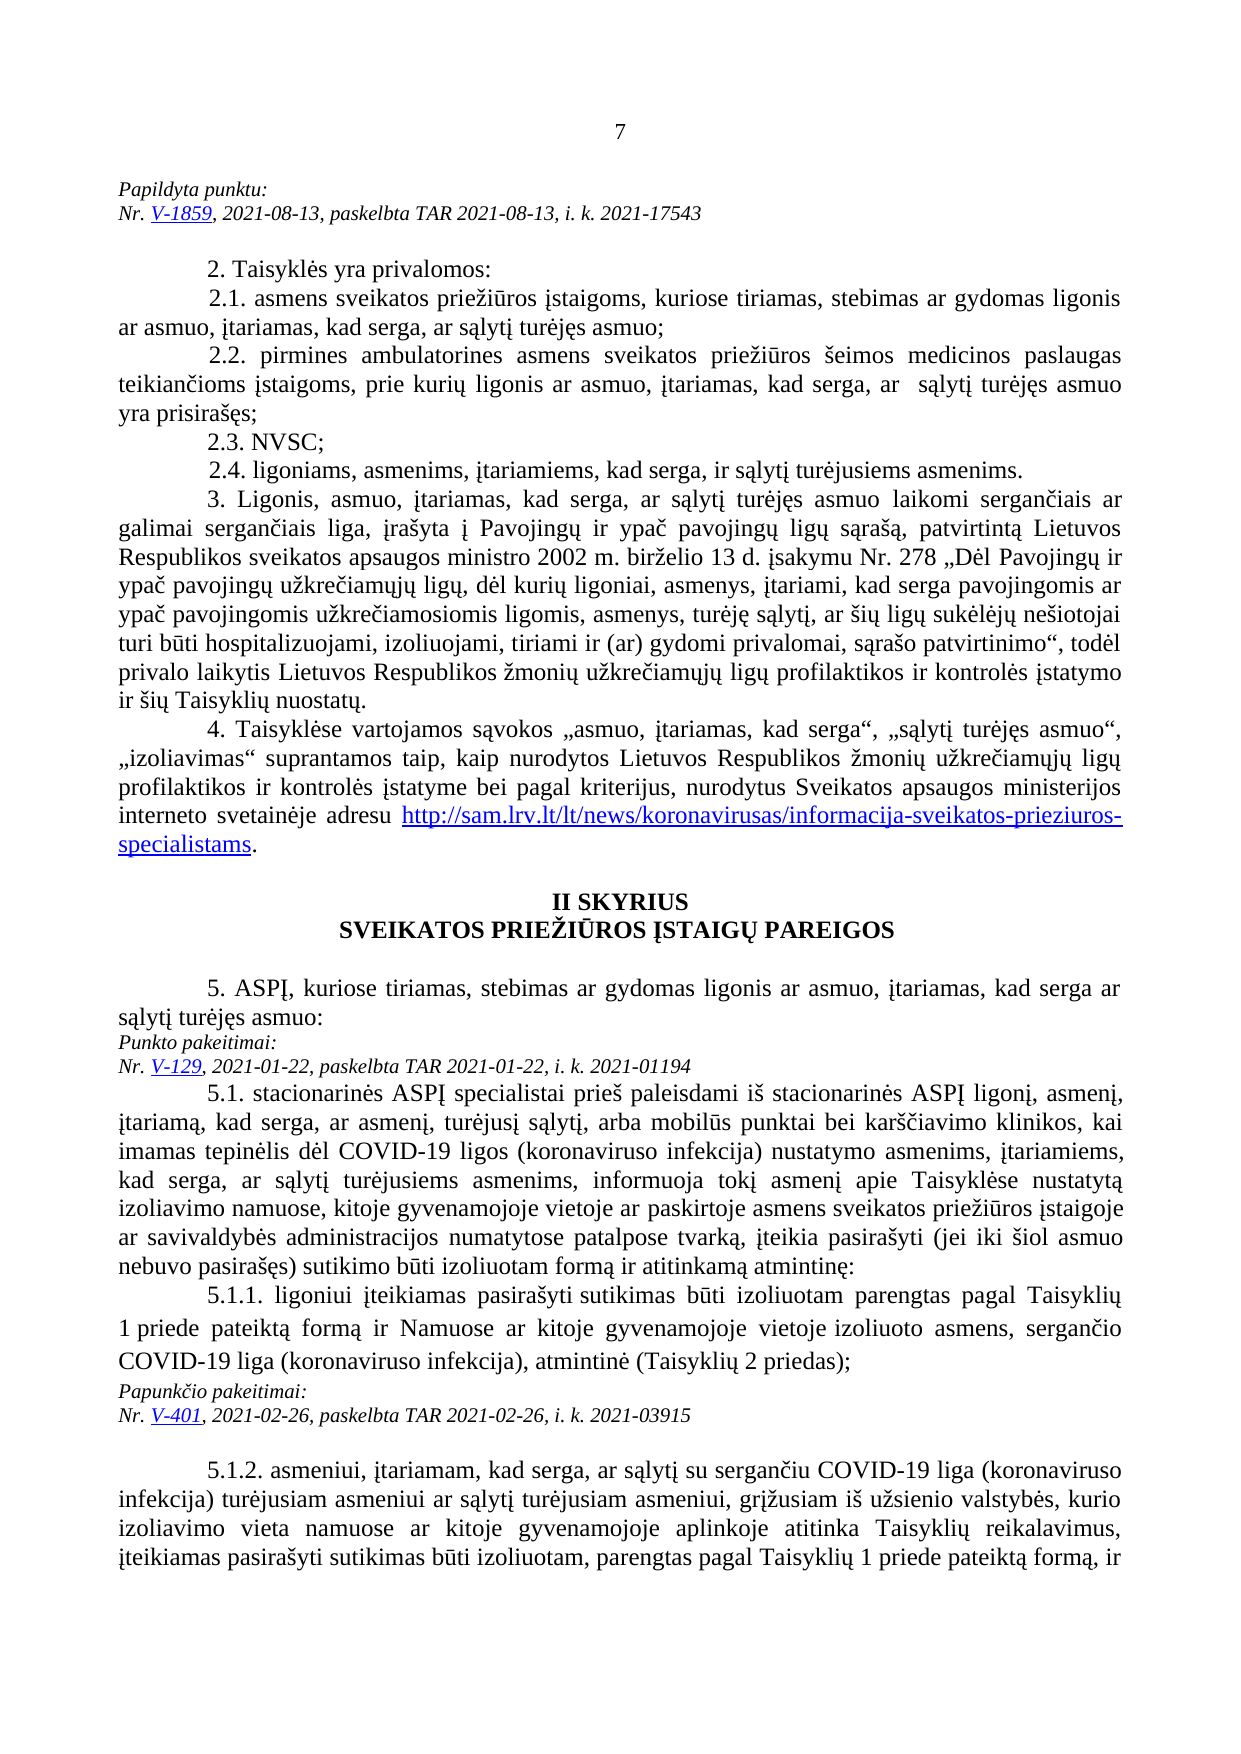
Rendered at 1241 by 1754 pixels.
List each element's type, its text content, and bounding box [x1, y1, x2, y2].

text 3. Ligonis, asmuo, įtariamas, kad serga, ar sąlytį turėjęs asmuo laikomi sergančiais ar galimai sergančiais liga, įrašyta į Pavojingų ir ypač pavojingų ligų sąrašą, patvirtintą Lietuvos Respublikos sveikatos apsaugos ministro 2002 m. birželio 13 d. įsakymu Nr. 278 „Dėl Pavojingų ir ypač pavojingų užkrečiamųjų ligų, dėl kurių ligoniai, asmenys, įtariami, kad serga pavojingomis ar ypač pavojingomis užkrečiamosiomis ligomis, asmenys, turėję sąlytį, ar šių ligų sukėlėjų nešiotojai turi būti hospitalizuojami, izoliuojami, tiriami ir (ar) gydomi privalomai, sąrašo patvirtinimo“, todėl privalo laikytis Lietuvos Respublikos žmonių užkrečiamųjų ligų profilaktikos ir kontrolės įstatymo ir šių Taisyklių nuostatų. [118, 484, 1122, 714]
text 5.1. stacionarinės ASPĮ specialistai prieš paleisdami iš stacionarinės ASPĮ ligonį, asmenį, įtariamą, kad serga, ar asmenį, turėjusį sąlytį, arba mobilūs punktai bei karščiavimo klinikos, kai imamas tepinėlis dėl COVID-19 ligos (koronaviruso infekcija) nustatymo asmenims, įtariamiems, kad serga, ar sąlytį turėjusiems asmenims, informuoja tokį asmenį apie Taisyklėse nustatytą izoliavimo namuose, kitoje gyvenamojoje vietoje ar paskirtoje asmens sveikatos priežiūros įstaigoje ar savivaldybės administracijos numatytose patalpose tvarką, įteikia pasirašyti (jei iki šiol asmuo nebuvo pasirašęs) sutikimo būti izoliuotam formą ir atitinkamą atmintinę: [118, 1078, 1124, 1280]
text Nr. V-401, 2021-02-26, paskelbta TAR 2021-02-26, i. k. 2021-03915 [118, 1403, 1122, 1427]
text 5. ASPĮ, kuriose tiriamas, stebimas ar gydomas ligonis ar asmuo, įtariamas, kad serga ar sąlytį turėjęs asmuo: [118, 973, 1122, 1030]
text 5.1.2. asmeniui, įtariamam, kad serga, ar sąlytį su sergančiu COVID-19 liga (koronaviruso infekcija) turėjusiam asmeniui ar sąlytį turėjusiam asmeniui, grįžusiam iš užsienio valstybės, kurio izoliavimo vieta namuose ar kitoje gyvenamojoje aplinkoje atitinka Taisyklių reikalavimus, įteikiamas pasirašyti sutikimas būti izoliuotam, parengtas pagal Taisyklių 1 priede pateiktą formą, ir [118, 1456, 1122, 1571]
text 2.2. pirmines ambulatorines asmens sveikatos priežiūros šeimos medicinos paslaugas teikiančioms įstaigoms, prie kurių ligonis ar asmuo, įtariamas, kad serga, ar sąlytį turėjęs asmuo yra prisirašęs; [118, 340, 1122, 427]
text 5.1.1. ligoniui įteikiamas pasirašyti sutikimas būti izoliuotam parengtas pagal Taisyklių 1 priede pateiktą formą ir Namuose ar kitoje gyvenamojoje vietoje izoliuoto asmens, sergančio COVID-19 liga (koronaviruso infekcija), atmintinė (Taisyklių 2 priedas); [118, 1280, 1122, 1374]
text 2. Taisyklės yra privalomos: [118, 254, 1122, 283]
text Nr. V-1859, 2021-08-13, paskelbta TAR 2021-08-13, i. k. 2021-17543 [118, 201, 1122, 225]
text Sveikatos priežiūros įstaigų pareigos [118, 915, 1122, 944]
text 2.3. NVSC; [201, 427, 1122, 455]
text 2.1. asmens sveikatos priežiūros įstaigoms, kuriose tiriamas, stebimas ar gydomas ligonis ar asmuo, įtariamas, kad serga, ar sąlytį turėjęs asmuo; [118, 283, 1122, 340]
text 4. Taisyklėse vartojamos sąvokos „asmuo, įtariamas, kad serga“, „sąlytį turėjęs asmuo“, „izoliavimas“ suprantamos taip, kaip nurodytos Lietuvos Respublikos žmonių užkrečiamųjų ligų profilaktikos ir kontrolės įstatyme bei pagal kriterijus, nurodytus Sveikatos apsaugos ministerijos interneto svetainėje adresu http://sam.lrv.lt/lt/news/koronavirusas/informacija-sveikatos-prieziuros-specialistams. [118, 714, 1122, 858]
text 2.4. ligoniams, asmenims, įtariamiems, kad serga, ir sąlytį turėjusiems asmenims. [118, 455, 1122, 484]
text II skyrius [118, 887, 1122, 915]
text Punkto pakeitimai: [118, 1030, 1122, 1054]
text Papildyta punktu: [118, 177, 1122, 201]
text Papunkčio pakeitimai: [118, 1379, 1122, 1403]
text Nr. V-129, 2021-01-22, paskelbta TAR 2021-01-22, i. k. 2021-01194 [118, 1054, 1122, 1078]
